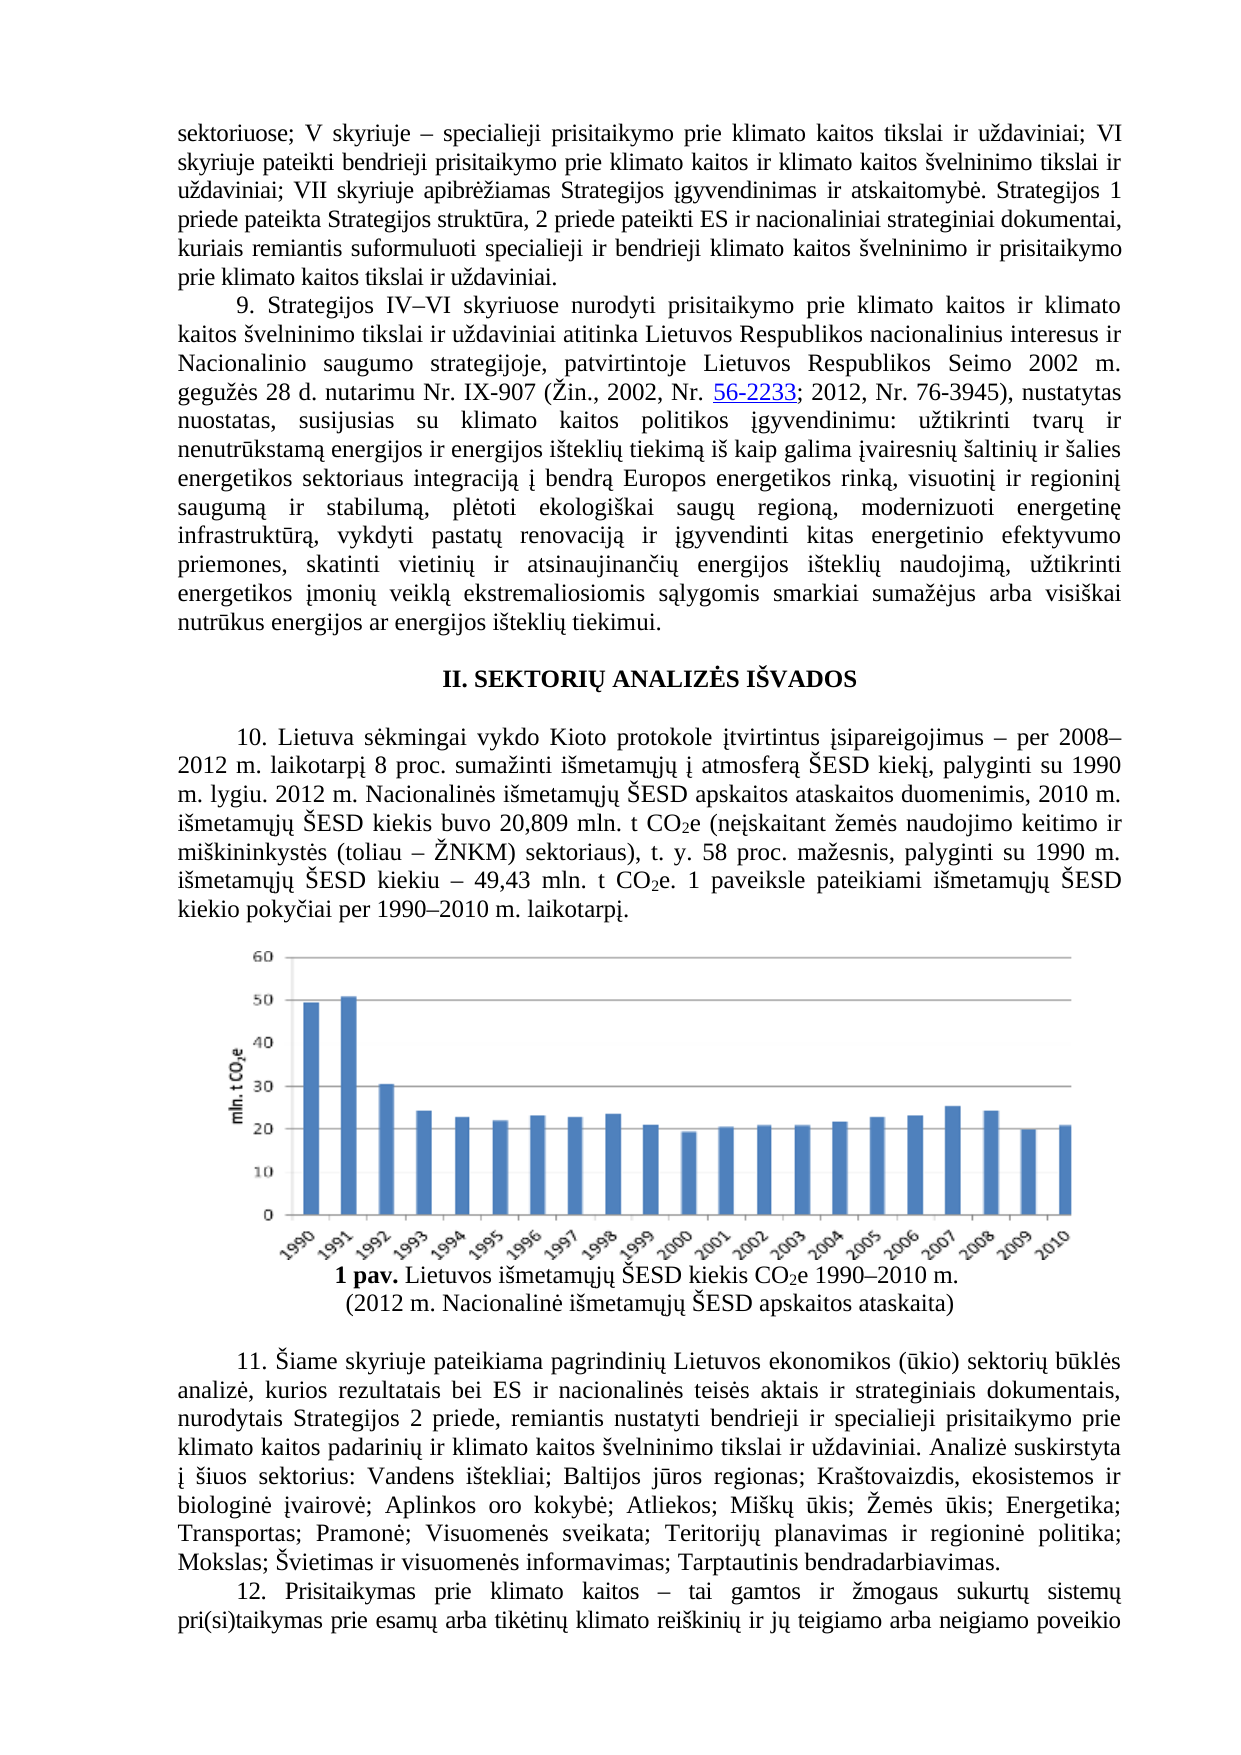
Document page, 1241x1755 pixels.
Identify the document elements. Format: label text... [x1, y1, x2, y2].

text 9. Strategijos IV–VI skyriuose nurodyti prisitaikymo prie klimato kaitos ir klimato kaitos švelninimo tikslai ir uždaviniai atitinka Lietuvos Respublikos nacionalinius interesus ir Nacionalinio saugumo strategijoje, patvirtintoje Lietuvos Respublikos Seimo 2002 m. gegužės 28 d. nutarimu Nr. IX-907 (Žin., 2002, Nr. 56-2233; 2012, Nr. 76-3945), nustatytas nuostatas, susijusias su klimato kaitos politikos įgyvendinimu: užtikrinti tvarų ir nenutrūkstamą energijos ir energijos išteklių tiekimą iš kaip galima įvairesnių šaltinių ir šalies energetikos sektoriaus integraciją į bendrą Europos energetikos rinką, visuotinį ir regioninį saugumą ir stabilumą, plėtoti ekologiškai saugų regioną, modernizuoti energetinę infrastruktūrą, vykdyti pastatų renovaciją ir įgyvendinti kitas energetinio efektyvumo priemones, skatinti vietinių ir atsinaujinančių energijos išteklių naudojimą, užtikrinti energetikos įmonių veiklą ekstremaliosiomis sąlygomis smarkiai sumažėjus arba visiškai nutrūkus energijos ar energijos išteklių tiekimui. [177, 291, 1122, 636]
text 10. Lietuva sėkmingai vykdo Kioto protokole įtvirtintus įsipareigojimus – per 2008–2012 m. laikotarpį 8 proc. sumažinti išmetamųjų į atmosferą ŠESD kiekį, palyginti su 1990 m. lygiu. 2012 m. Nacionalinės išmetamųjų ŠESD apskaitos ataskaitos duomenimis, 2010 m. išmetamųjų ŠESD kiekis buvo 20,809 mln. t CO2e (neįskaitant žemės naudojimo keitimo ir miškininkystės (toliau – ŽNKM) sektoriaus), t. y. 58 proc. mažesnis, palyginti su 1990 m. išmetamųjų ŠESD kiekiu – 49,43 mln. t CO2e. 1 paveiksle pateikiami išmetamųjų ŠESD kiekio pokyčiai per 1990–2010 m. laikotarpį. [177, 722, 1122, 923]
text sektoriuose; V skyriuje – specialieji prisitaikymo prie klimato kaitos tikslai ir uždaviniai; VI skyriuje pateikti bendrieji prisitaikymo prie klimato kaitos ir klimato kaitos švelninimo tikslai ir uždaviniai; VII skyriuje apibrėžiamas Strategijos įgyvendinimas ir atskaitomybė. Strategijos 1 priede pateikta Strategijos struktūra, 2 priede pateikti ES ir nacionaliniai strateginiai dokumentai, kuriais remiantis suformuluoti specialieji ir bendrieji klimato kaitos švelninimo ir prisitaikymo prie klimato kaitos tikslai ir uždaviniai. [177, 118, 1122, 291]
text 12. Prisitaikymas prie klimato kaitos – tai gamtos ir žmogaus sukurtų sistemų pri(si)taikymas prie esamų arba tikėtinų klimato reiškinių ir jų teigiamo arba neigiamo poveikio [177, 1576, 1122, 1633]
text II. SEKTORIŲ ANALIZĖS IŠVADOS [177, 664, 1122, 693]
text 11. Šiame skyriuje pateikiama pagrindinių Lietuvos ekonomikos (ūkio) sektorių būklės analizė, kurios rezultatais bei ES ir nacionalinės teisės aktais ir strateginiais dokumentais, nurodytais Strategijos 2 priede, remiantis nustatyti bendrieji ir specialieji prisitaikymo prie klimato kaitos padarinių ir klimato kaitos švelninimo tikslai ir uždaviniai. Analizė suskirstyta į šiuos sektorius: Vandens ištekliai; Baltijos jūros regionas; Kraštovaizdis, ekosistemos ir biologinė įvairovė; Aplinkos oro kokybė; Atliekos; Miškų ūkis; Žemės ūkis; Energetika; Transportas; Pramonė; Visuomenės sveikata; Teritorijų planavimas ir regioninė politika; Mokslas; Švietimas ir visuomenės informavimas; Tarptautinis bendradarbiavimas. [177, 1346, 1122, 1576]
text (2012 m. Nacionalinė išmetamųjų ŠESD apskaitos ataskaita) [177, 1288, 1122, 1317]
text 1 pav. Lietuvos išmetamųjų ŠESD kiekis CO2e 1990–2010 m. [177, 1260, 1122, 1288]
